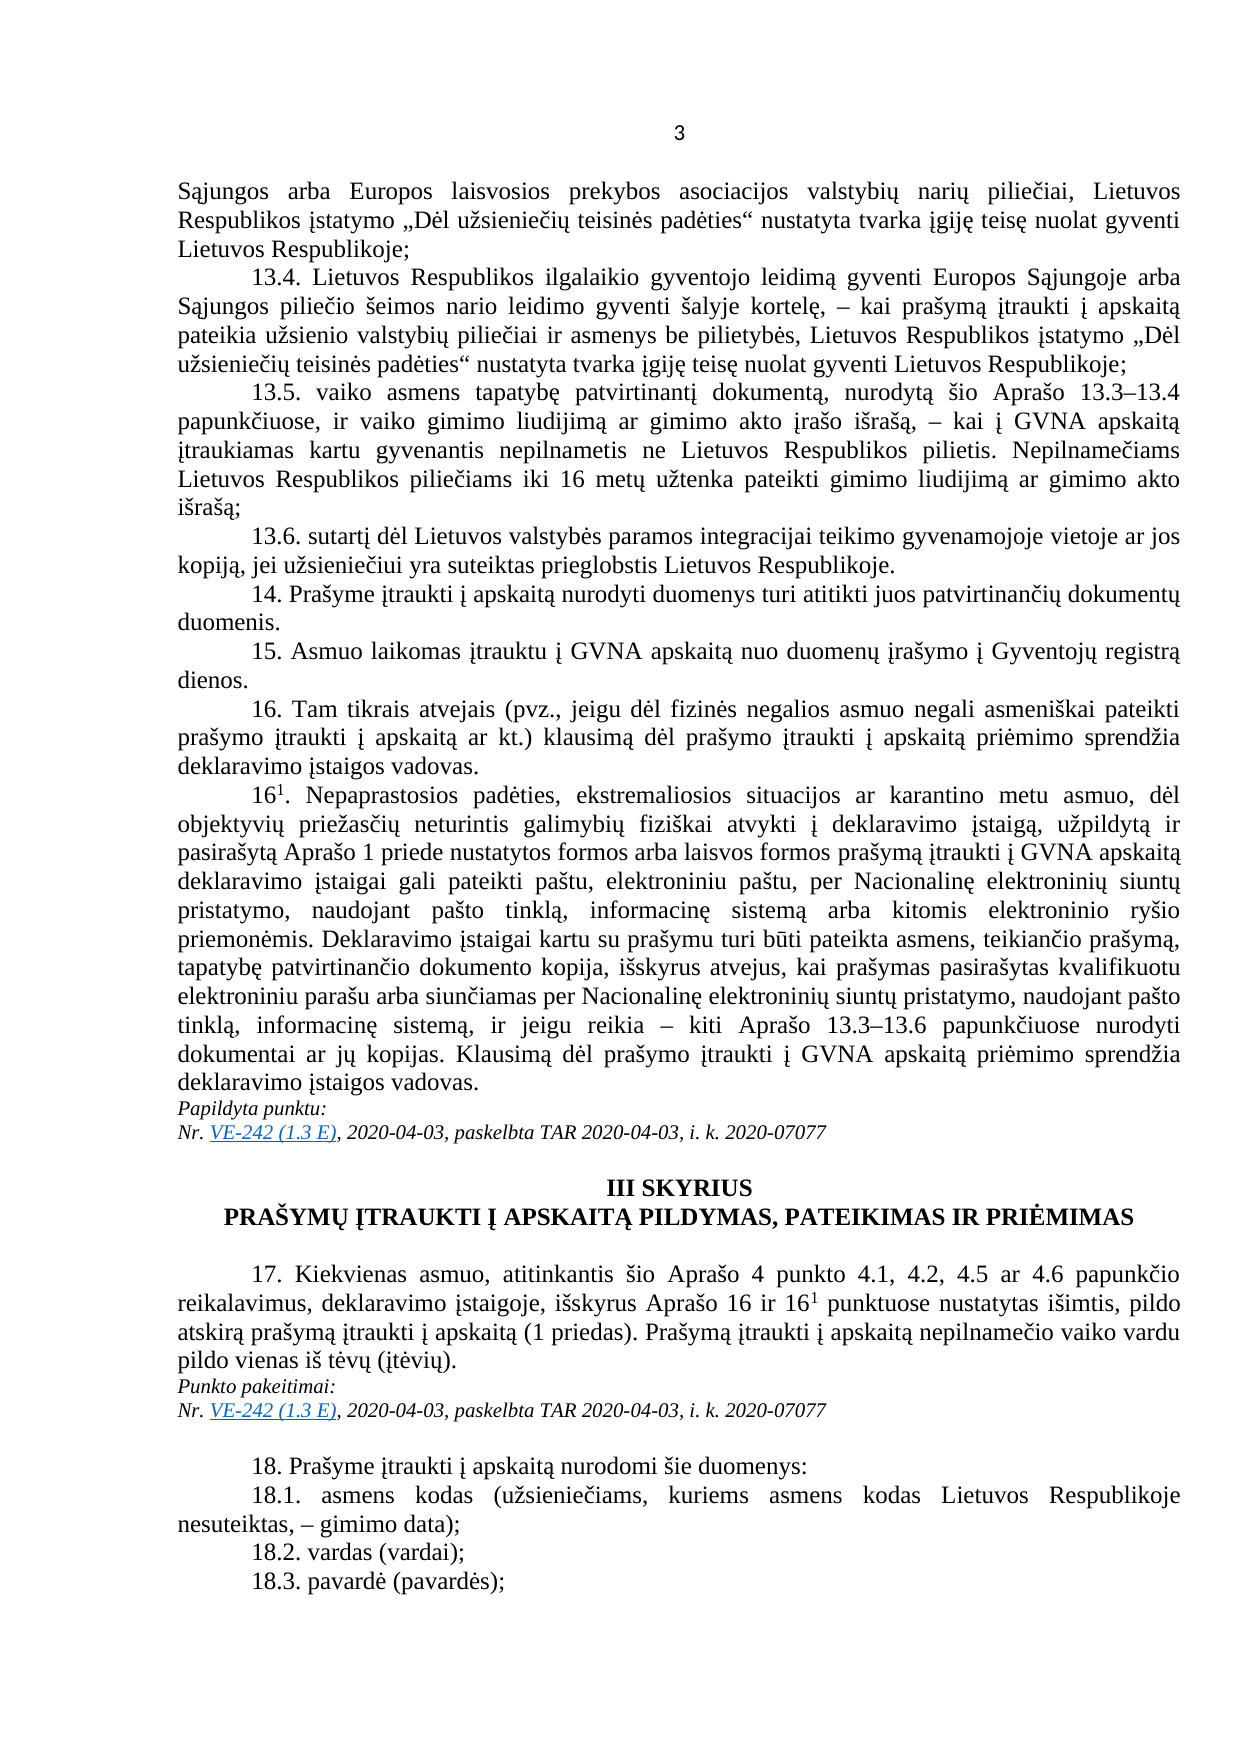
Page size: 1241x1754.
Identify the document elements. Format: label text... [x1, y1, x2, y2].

text 18. Prašyme įtraukti į apskaitą nurodomi šie duomenys: [177, 1451, 1181, 1480]
text Papildyta punktu: [177, 1096, 1181, 1120]
text 16. Tam tikrais atvejais (pvz., jeigu dėl fizinės negalios asmuo negali asmeniškai pateikti prašymo įtraukti į apskaitą ar kt.) klausimą dėl prašymo įtraukti į apskaitą priėmimo sprendžia deklaravimo įstaigos vadovas. [177, 694, 1181, 780]
text 14. Prašyme įtraukti į apskaitą nurodyti duomenys turi atitikti juos patvirtinančių dokumentų duomenis. [177, 579, 1181, 636]
text 18.3. pavardė (pavardės); [177, 1566, 1181, 1595]
text III SKYRIUS [177, 1173, 1181, 1202]
text Sąjungos arba Europos laisvosios prekybos asociacijos valstybių narių piliečiai, Lietuvos Respublikos įstatymo „Dėl užsieniečių teisinės padėties“ nustatyta tvarka įgiję teisę nuolat gyventi Lietuvos Respublikoje; [177, 176, 1181, 262]
text 18.2. vardas (vardai); [177, 1537, 1181, 1566]
text 13.4. Lietuvos Respublikos ilgalaikio gyventojo leidimą gyventi Europos Sąjungoje arba Sąjungos piliečio šeimos nario leidimo gyventi šalyje kortelę, – kai prašymą įtraukti į apskaitą pateikia užsienio valstybių piliečiai ir asmenys be pilietybės, Lietuvos Respublikos įstatymo „Dėl užsieniečių teisinės padėties“ nustatyta tvarka įgiję teisę nuolat gyventi Lietuvos Respublikoje; [177, 262, 1181, 377]
text 18.1. asmens kodas (užsieniečiams, kuriems asmens kodas Lietuvos Respublikoje nesuteiktas, – gimimo data); [177, 1480, 1181, 1537]
text Nr. VE-242 (1.3 E), 2020-04-03, paskelbta TAR 2020-04-03, i. k. 2020-07077 [177, 1120, 1181, 1144]
text 13.6. sutartį dėl Lietuvos valstybės paramos integracijai teikimo gyvenamojoje vietoje ar jos kopiją, jei užsieniečiui yra suteiktas prieglobstis Lietuvos Respublikoje. [177, 521, 1181, 579]
text PRAŠYMŲ ĮTRAUKTI Į APSKAITĄ PILDYMAS, PATEIKIMAS IR PRIĖMIMAS [177, 1202, 1181, 1231]
text 15. Asmuo laikomas įtrauktu į GVNA apskaitą nuo duomenų įrašymo į Gyventojų registrą dienos. [177, 636, 1181, 694]
text 17. Kiekvienas asmuo, atitinkantis šio Aprašo 4 punkto 4.1, 4.2, 4.5 ar 4.6 papunkčio reikalavimus, deklaravimo įstaigoje, išskyrus Aprašo 16 ir 161 punktuose nustatytas išimtis, pildo atskirą prašymą įtraukti į apskaitą (1 priedas). Prašymą įtraukti į apskaitą nepilnamečio vaiko vardu pildo vienas iš tėvų (įtėvių). [177, 1259, 1181, 1374]
text 13.5. vaiko asmens tapatybę patvirtinantį dokumentą, nurodytą šio Aprašo 13.3–13.4 papunkčiuose, ir vaiko gimimo liudijimą ar gimimo akto įrašo išrašą, – kai į GVNA apskaitą įtraukiamas kartu gyvenantis nepilnametis ne Lietuvos Respublikos pilietis. Nepilnamečiams Lietuvos Respublikos piliečiams iki 16 metų užtenka pateikti gimimo liudijimą ar gimimo akto išrašą; [177, 377, 1181, 521]
text Nr. VE-242 (1.3 E), 2020-04-03, paskelbta TAR 2020-04-03, i. k. 2020-07077 [177, 1398, 1181, 1422]
text 161. Nepaprastosios padėties, ekstremaliosios situacijos ar karantino metu asmuo, dėl objektyvių priežasčių neturintis galimybių fiziškai atvykti į deklaravimo įstaigą, užpildytą ir pasirašytą Aprašo 1 priede nustatytos formos arba laisvos formos prašymą įtraukti į GVNA apskaitą deklaravimo įstaigai gali pateikti paštu, elektroniniu paštu, per Nacionalinę elektroninių siuntų pristatymo, naudojant pašto tinklą, informacinę sistemą arba kitomis elektroninio ryšio priemonėmis. Deklaravimo įstaigai kartu su prašymu turi būti pateikta asmens, teikiančio prašymą, tapatybę patvirtinančio dokumento kopija, išskyrus atvejus, kai prašymas pasirašytas kvalifikuotu elektroniniu parašu arba siunčiamas per Nacionalinę elektroninių siuntų pristatymo, naudojant pašto tinklą, informacinę sistemą, ir jeigu reikia – kiti Aprašo 13.3–13.6 papunkčiuose nurodyti dokumentai ar jų kopijas. Klausimą dėl prašymo įtraukti į GVNA apskaitą priėmimo sprendžia deklaravimo įstaigos vadovas. [177, 780, 1181, 1096]
text Punkto pakeitimai: [177, 1374, 1181, 1398]
